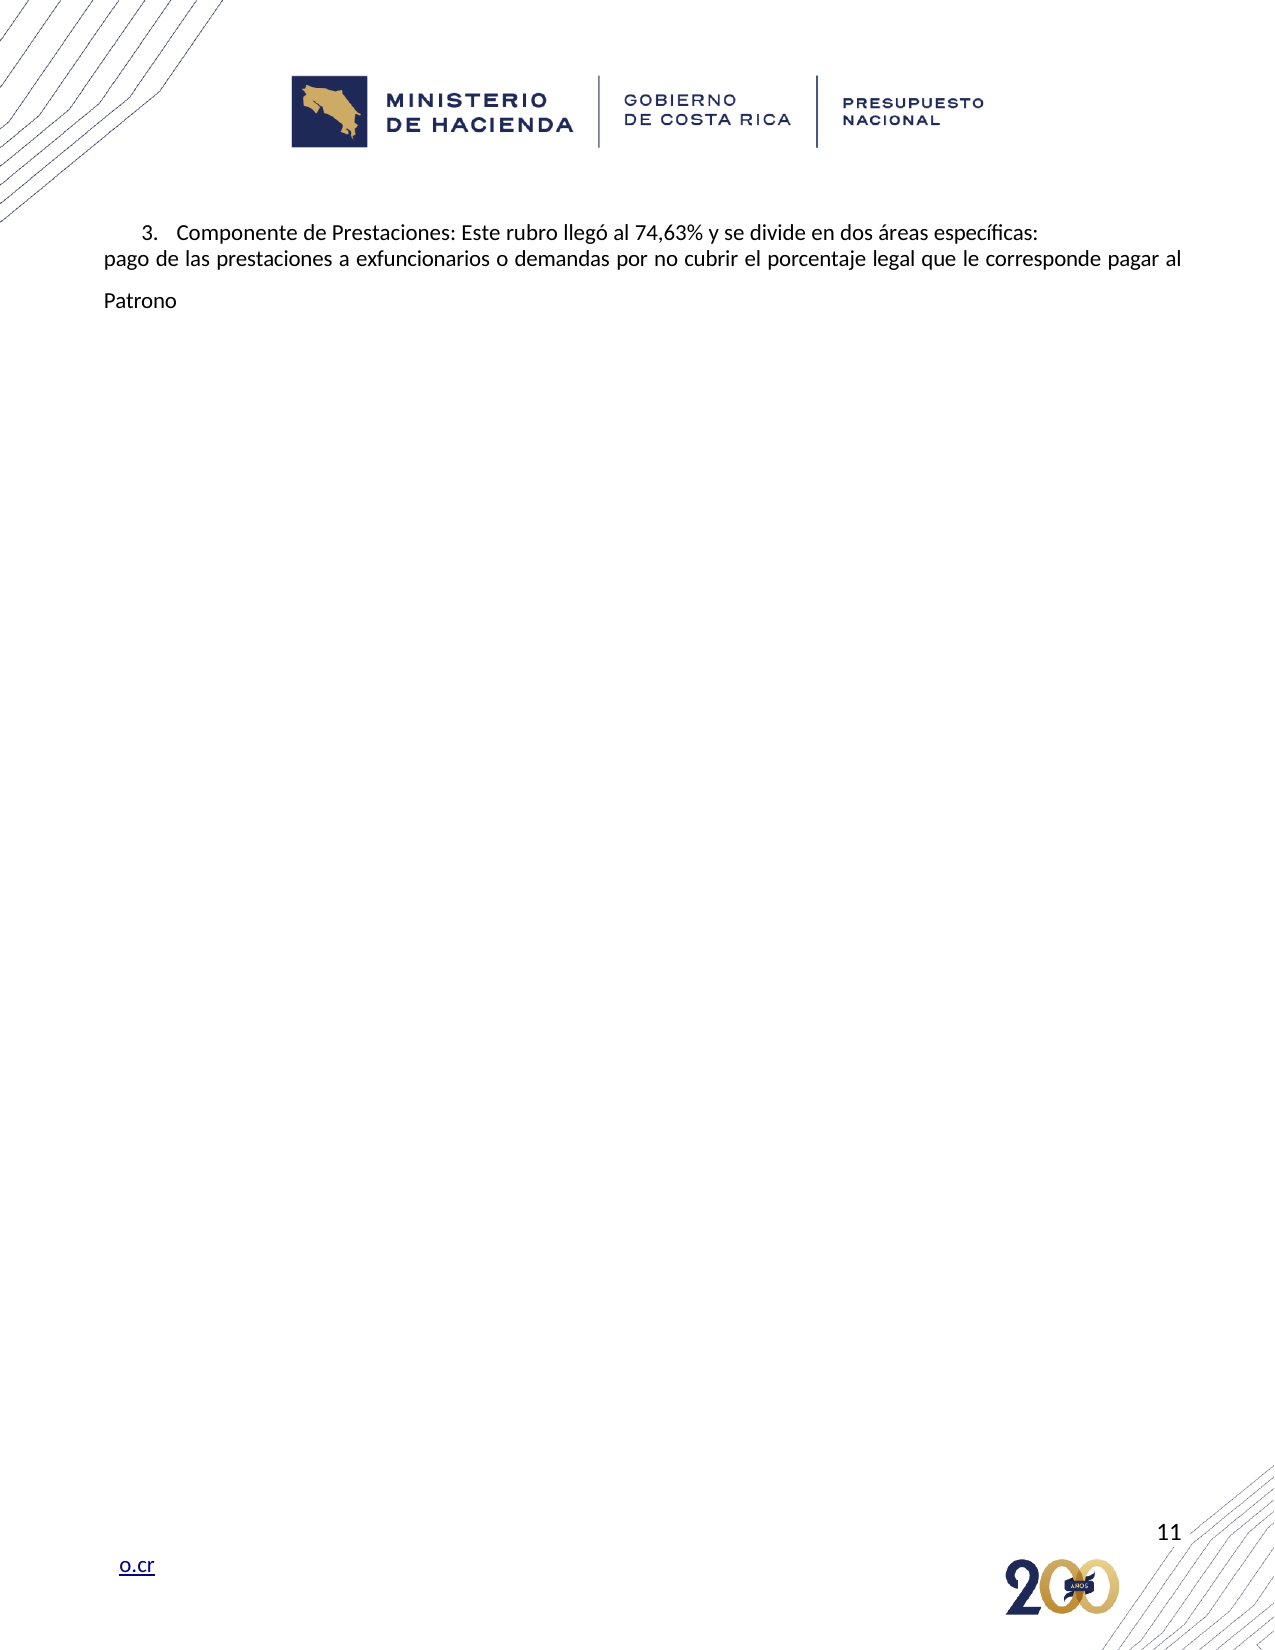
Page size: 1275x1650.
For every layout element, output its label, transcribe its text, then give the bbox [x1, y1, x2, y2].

text pago de las prestaciones a exfuncionarios o demandas por no cubrir el porcentaje legal que le corresponde pagar al Patrono [103, 244, 1182, 314]
